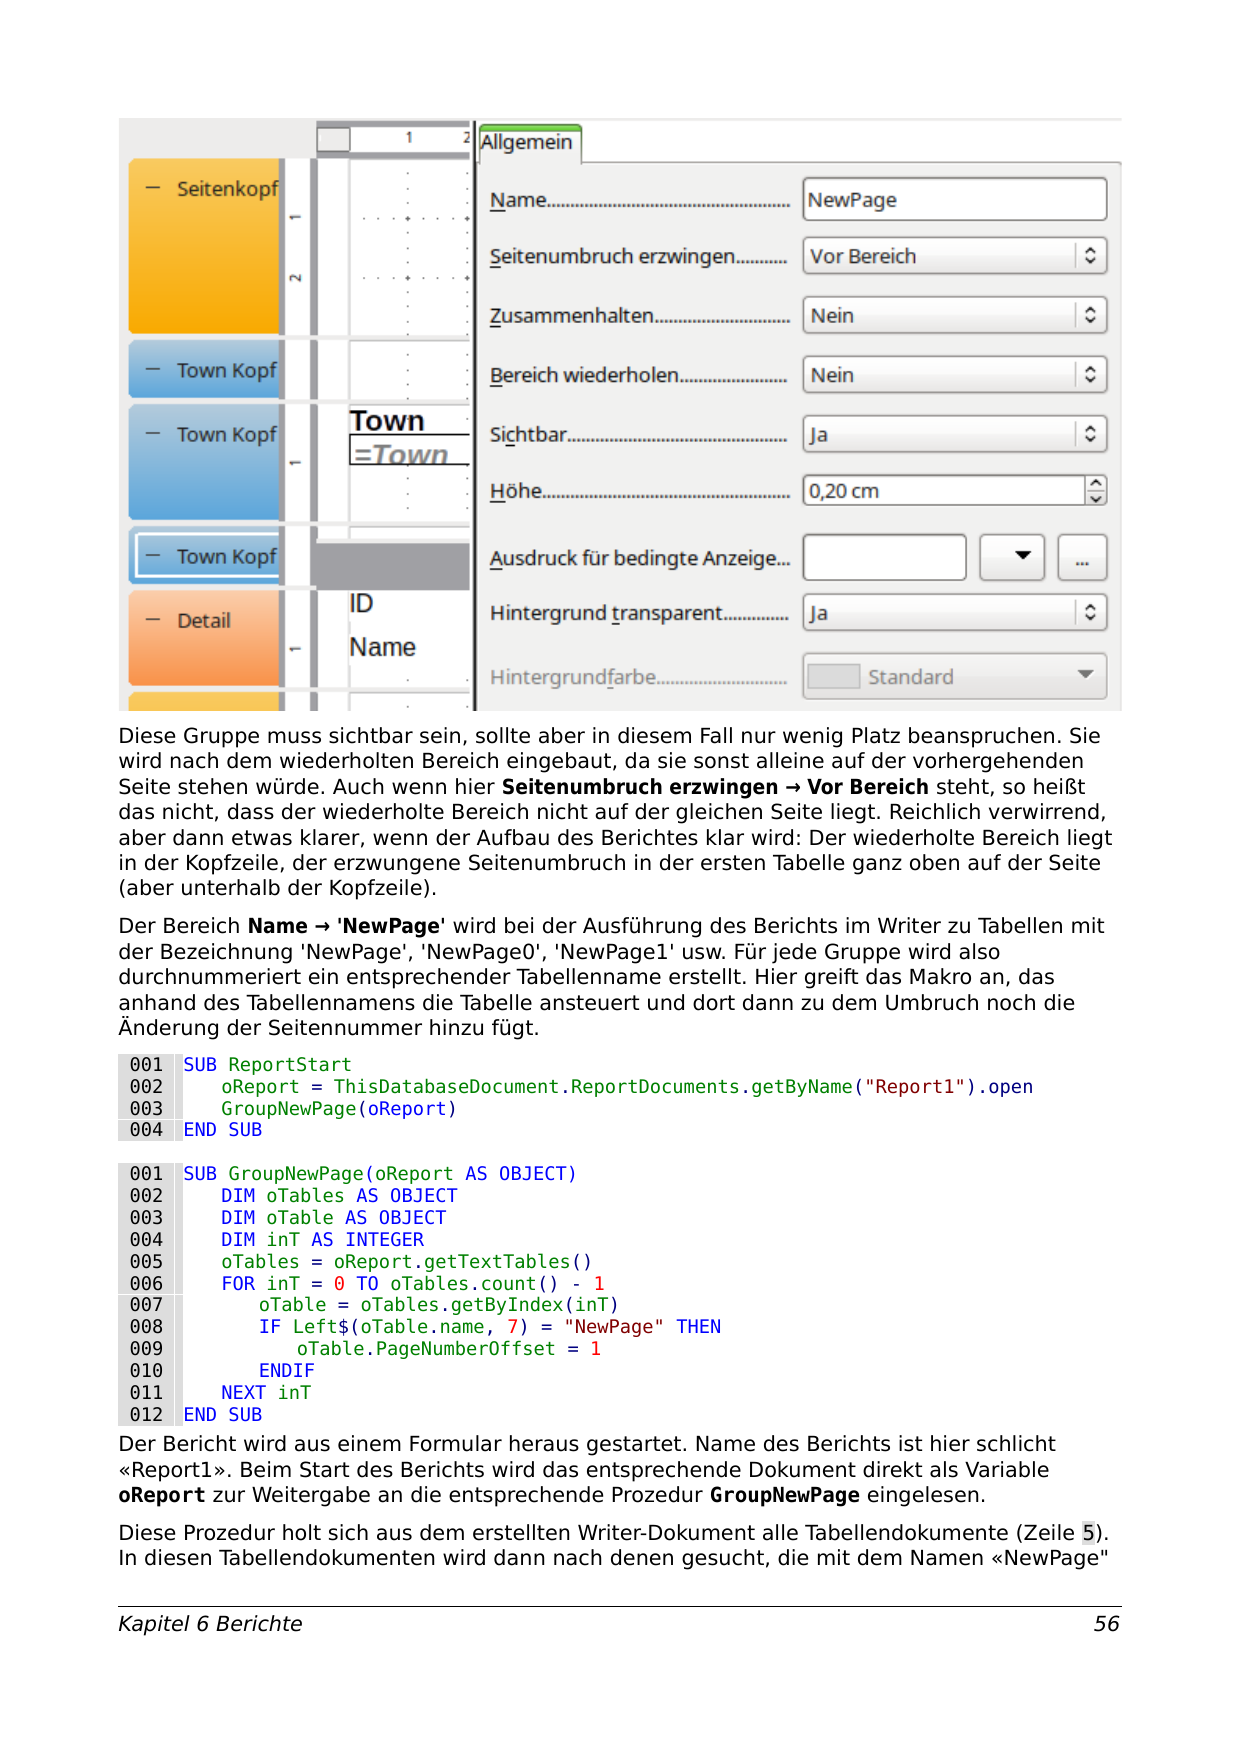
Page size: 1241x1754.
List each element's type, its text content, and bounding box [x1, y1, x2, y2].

list DIM oTable AS OBJECT [183, 1207, 1122, 1229]
text Der Bericht wird aus einem Formular heraus gestartet. Name des Berichts ist hier schlicht «Report1». Beim Start des Berichts wird das entsprechende Dokument direkt als Variable oReport zur Weitergabe an die entsprechende Prozedur GroupNewPage eingelesen. [118, 1432, 1122, 1507]
text Der Bereich Name → 'NewPage' wird bei der Ausführung des Berichts im Writer zu Tabellen mit der Bezeichnung 'NewPage', 'NewPage0', 'NewPage1' usw. Für jede Gruppe wird also durchnummeriert ein entsprechender Tabellenname erstellt. Hier greift das Makro an, das anhand des Tabellennamens die Tabelle ansteuert und dort dann zu dem Umbruch noch die Änderung der Seitennummer hinzu fügt. [118, 914, 1122, 1040]
list GroupNewPage(oReport) [183, 1098, 1122, 1119]
list oTables = oReport.getTextTables() [183, 1251, 1122, 1273]
list NEXT inT [183, 1382, 1122, 1404]
text Diese Gruppe muss sichtbar sein, sollte aber in diesem Fall nur wenig Platz beanspruchen. Sie wird nach dem wiederholten Bereich eingebaut, da sie sonst alleine auf der vorhergehenden Seite stehen würde. Auch wenn hier Seitenumbruch erzwingen → Vor Bereich steht, so heißt das nicht, dass der wiederholte Bereich nicht auf der gleichen Seite liegt. Reichlich verwirrend, aber dann etwas klarer, wenn der Aufbau des Berichtes klar wird: Der wiederholte Bereich liegt in der Kopfzeile, der erzwungene Seitenumbruch in der ersten Tabelle ganz oben auf der Seite (aber unterhalb der Kopfzeile). [118, 724, 1122, 901]
list DIM oTables AS OBJECT [183, 1185, 1122, 1207]
list SUB ReportStart [183, 1054, 1122, 1076]
text Diese Prozedur holt sich aus dem erstellten Writer-Dokument alle Tabellendokumente (Zeile 5). In diesen Tabellendokumenten wird dann nach denen gesucht, die mit dem Namen «NewPage" [118, 1521, 1122, 1571]
list oReport = ThisDatabaseDocument.ReportDocuments.getByName("Report1").open [183, 1076, 1122, 1098]
list SUB GroupNewPage(oReport AS OBJECT) [183, 1163, 1122, 1185]
list oTable = oTables.getByIndex(inT) [118, 1294, 1122, 1316]
list oTable.PageNumberOffset = 1 [183, 1338, 1122, 1360]
list ENDIF [183, 1360, 1122, 1382]
list END SUB [118, 1119, 1122, 1141]
list END SUB [183, 1404, 1122, 1426]
list FOR inT = 0 TO oTables.count() - 1 [183, 1273, 1122, 1294]
list IF Left$(oTable.name, 7) = "NewPage" THEN [183, 1316, 1122, 1338]
list DIM inT AS INTEGER [183, 1229, 1122, 1251]
